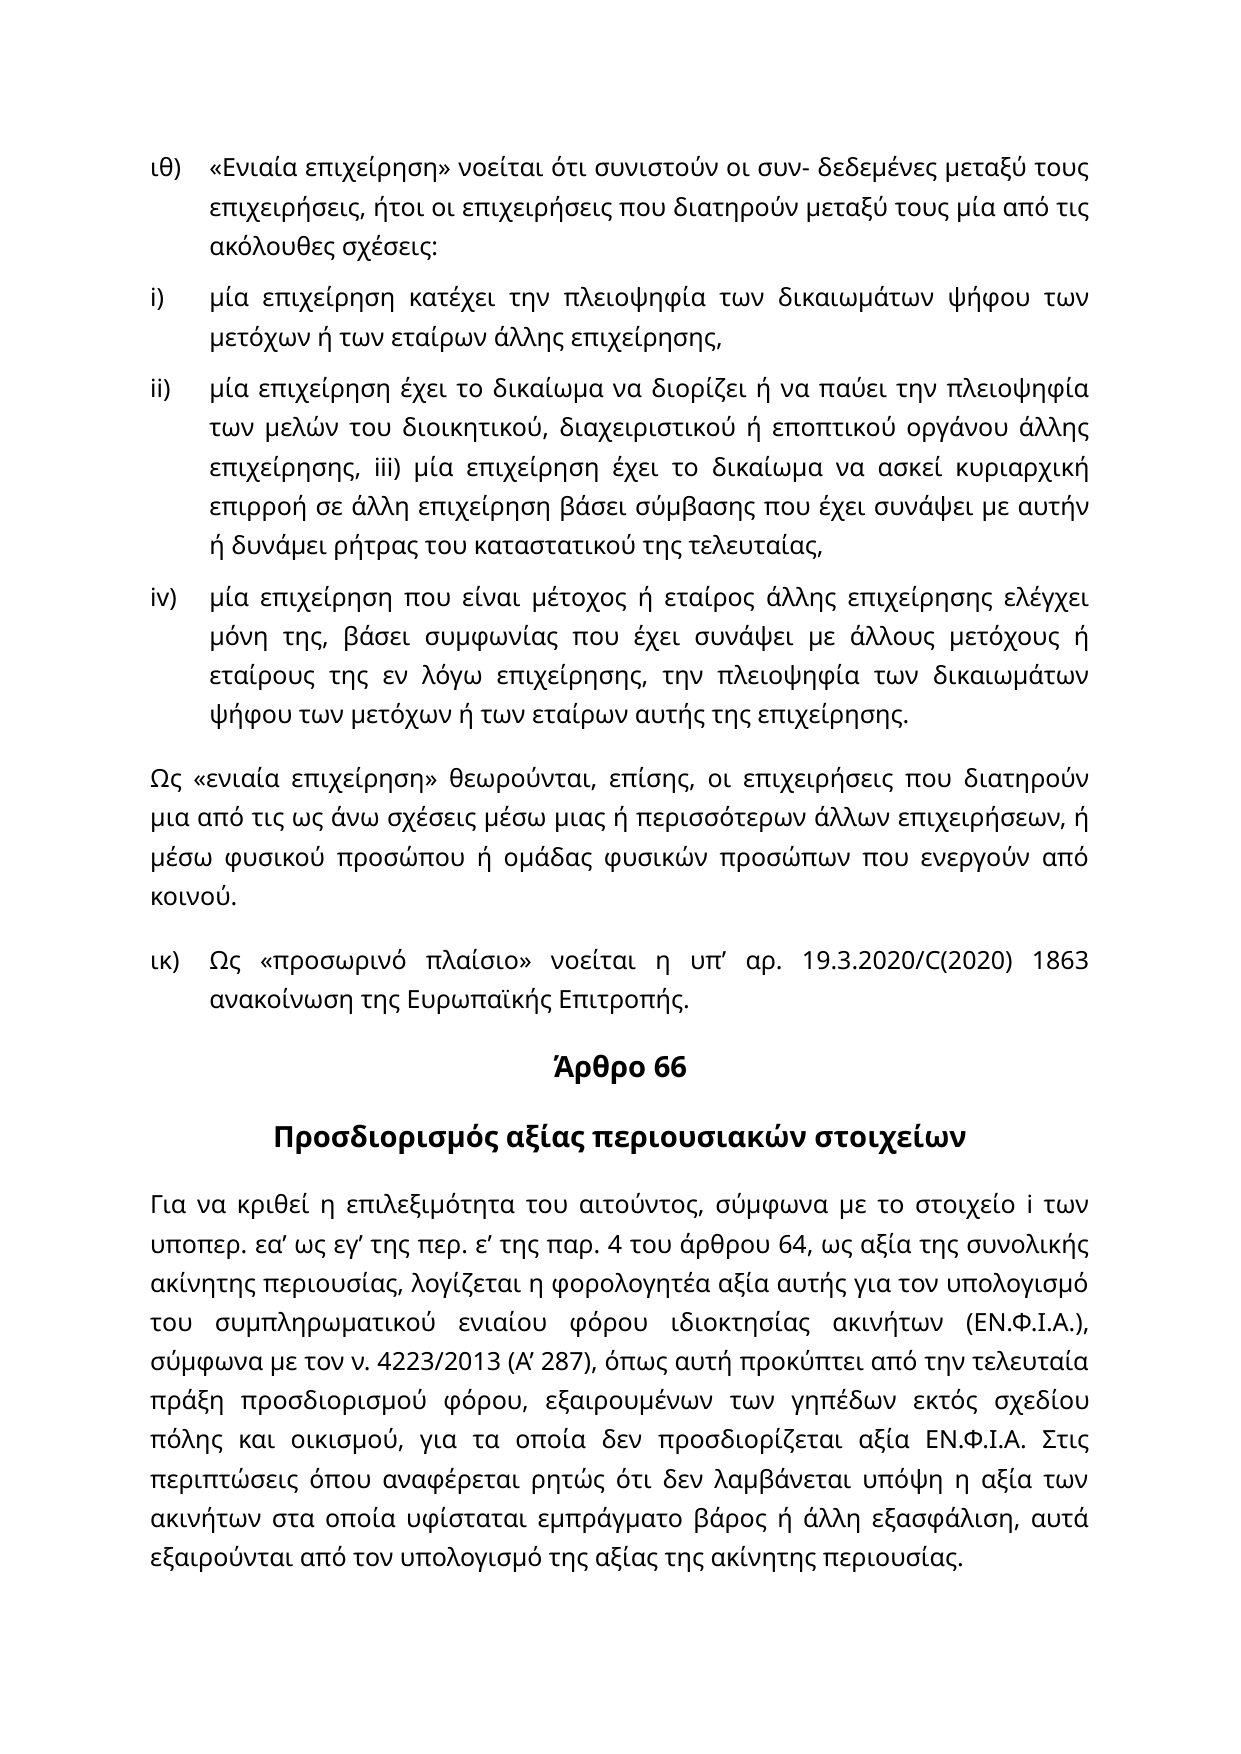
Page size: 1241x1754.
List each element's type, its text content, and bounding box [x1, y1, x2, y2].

list ιθ) «Ενιαία επιχείρηση» νοείται ότι συνιστούν οι συν- δεδεμένες μεταξύ τους επιχειρήσεις, ήτοι οι επιχειρήσεις που διατηρούν μεταξύ τους μία από τις ακόλουθες σχέσεις: [150, 150, 1090, 262]
list ικ) Ως «προσωρινό πλαίσιο» νοείται η υπ’ αρ. 19.3.2020/C(2020) 1863 ανακοίνωση της Ευρωπαϊκής Επιτροπής. [150, 942, 1090, 1016]
list iv) μία επιχείρηση που είναι μέτοχος ή εταίρος άλλης επιχείρησης ελέγχει μόνη της, βάσει συμφωνίας που έχει συνάψει με άλλους μετόχους ή εταίρους της εν λόγω επιχείρησης, την πλειοψηφία των δικαιωμάτων ψήφου των μετόχων ή των εταίρων αυτής της επιχείρησης. [150, 579, 1090, 731]
subtitle Προσδιορισμός αξίας περιουσιακών στοιχείων [150, 1116, 1090, 1156]
list ii) μία επιχείρηση έχει το δικαίωμα να διορίζει ή να παύει την πλειοψηφία των μελών του διοικητικού, διαχειριστικού ή εποπτικού οργάνου άλλης επιχείρησης, iii) μία επιχείρηση έχει το δικαίωμα να ασκεί κυριαρχική επιρροή σε άλλη επιχείρηση βάσει σύμβασης που έχει συνάψει με αυτήν ή δυνάμει ρήτρας του καταστατικού της τελευταίας, [150, 371, 1090, 562]
list i) μία επιχείρηση κατέχει την πλειοψηφία των δικαιωμάτων ψήφου των μετόχων ή των εταίρων άλλης επιχείρησης, [150, 280, 1090, 353]
subtitle Άρθρο 66 [150, 1046, 1090, 1086]
text Για να κριθεί η επιλεξιμότητα του αιτούντος, σύμφωνα με το στοιχείο i των υποπερ. εα’ ως εγ’ της περ. ε’ της παρ. 4 του άρθρου 64, ως αξία της συνολικής ακίνητης περιουσίας, λογίζεται η φορολογητέα αξία αυτής για τον υπολογισμό του συμπληρωματικού ενιαίου φόρου ιδιοκτησίας ακινήτων (ΕΝ.Φ.Ι.Α.), σύμφωνα με τον ν. 4223/2013 (Α’ 287), όπως αυτή προκύπτει από την τελευταία πράξη προσδιορισμού φόρου, εξαιρουμένων των γηπέδων εκτός σχεδίου πόλης και οικισμού, για τα οποία δεν προσδιορίζεται αξία ΕΝ.Φ.Ι.Α. Στις περιπτώσεις όπου αναφέρεται ρητώς ότι δεν λαμβάνεται υπόψη η αξία των ακινήτων στα οποία υφίσταται εμπράγματο βάρος ή άλλη εξασφάλιση, αυτά εξαιρούνται από τον υπολογισμό της αξίας της ακίνητης περιουσίας. [150, 1187, 1090, 1574]
text Ως «ενιαία επιχείρηση» θεωρούνται, επίσης, οι επιχειρήσεις που διατηρούν μια από τις ως άνω σχέσεις μέσω μιας ή περισσότερων άλλων επιχειρήσεων, ή μέσω φυσικού προσώπου ή ομάδας φυσικών προσώπων που ενεργούν από κοινού. [150, 761, 1090, 912]
